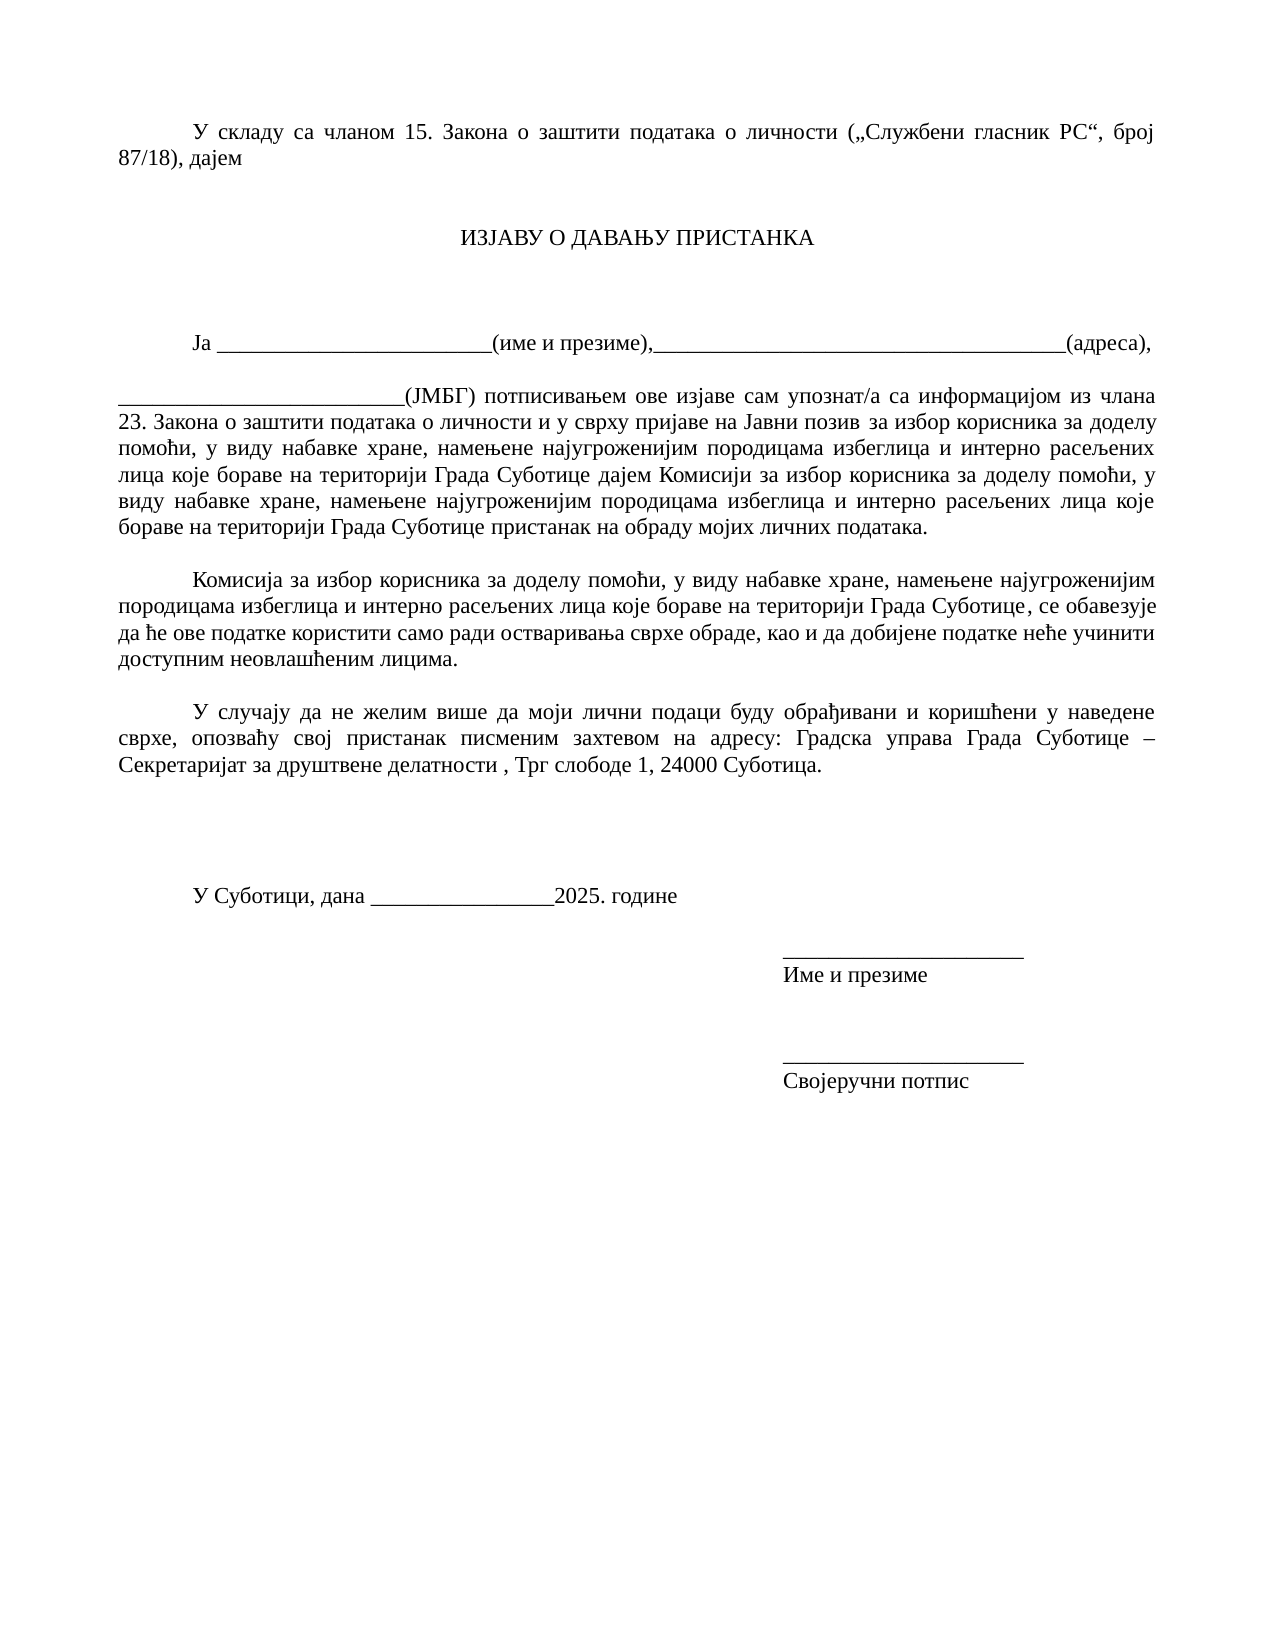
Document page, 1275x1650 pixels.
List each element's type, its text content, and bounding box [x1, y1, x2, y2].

text У Суботици, дана ________________2025. године [118, 882, 1157, 909]
text ИЗЈАВУ О ДАВАЊУ ПРИСТАНКА [118, 223, 1157, 250]
text _____________________ [118, 1041, 1157, 1067]
text Име и презиме [118, 961, 1157, 988]
text _________________________(ЈМБГ) потписивањем ове изјаве сам упознат/а са информацијом из члана 23. Закона о заштити података о личности и у сврху пријаве на Јавни позив за избор корисника за доделу помоћи, у виду набавке хране, намењене најугроженијим породицама избеглица и интерно расељених лица које бораве на територији Града Суботице дајем Комисији за избор корисника за доделу помоћи, у виду набавке хране, намењене најугроженијим породицама избеглица и интерно расељених лица које бораве на територији Града Суботице пристанак на обраду мојих личних података. [118, 382, 1157, 540]
text Својеручни потпис [118, 1067, 1157, 1093]
text _____________________ [118, 935, 1157, 961]
text Ја ________________________(име и презиме),____________________________________(адреса), [118, 329, 1157, 355]
text Комисија за избор корисника за доделу помоћи, у виду набавке хране, намењене најугроженијим породицама избеглица и интерно расељених лица које бораве на територији Града Суботице, се обавезује да ће ове податке користити само ради остваривања сврхе обраде, као и да добијене податке неће учинити доступним неовлашћеним лицима. [118, 566, 1157, 672]
text У случају да не желим више да моји лични подаци буду обрађивани и коришћени у наведене сврхе, опозваћу свој пристанак писменим захтевом на адресу: Градска управа Града Суботице – Секретаријат за друштвене делатности , Трг слободе 1, 24000 Суботица. [118, 698, 1157, 777]
text У складу са чланом 15. Закона о заштити података о личности („Службени гласник РС“, број 87/18), дајем [118, 118, 1157, 171]
